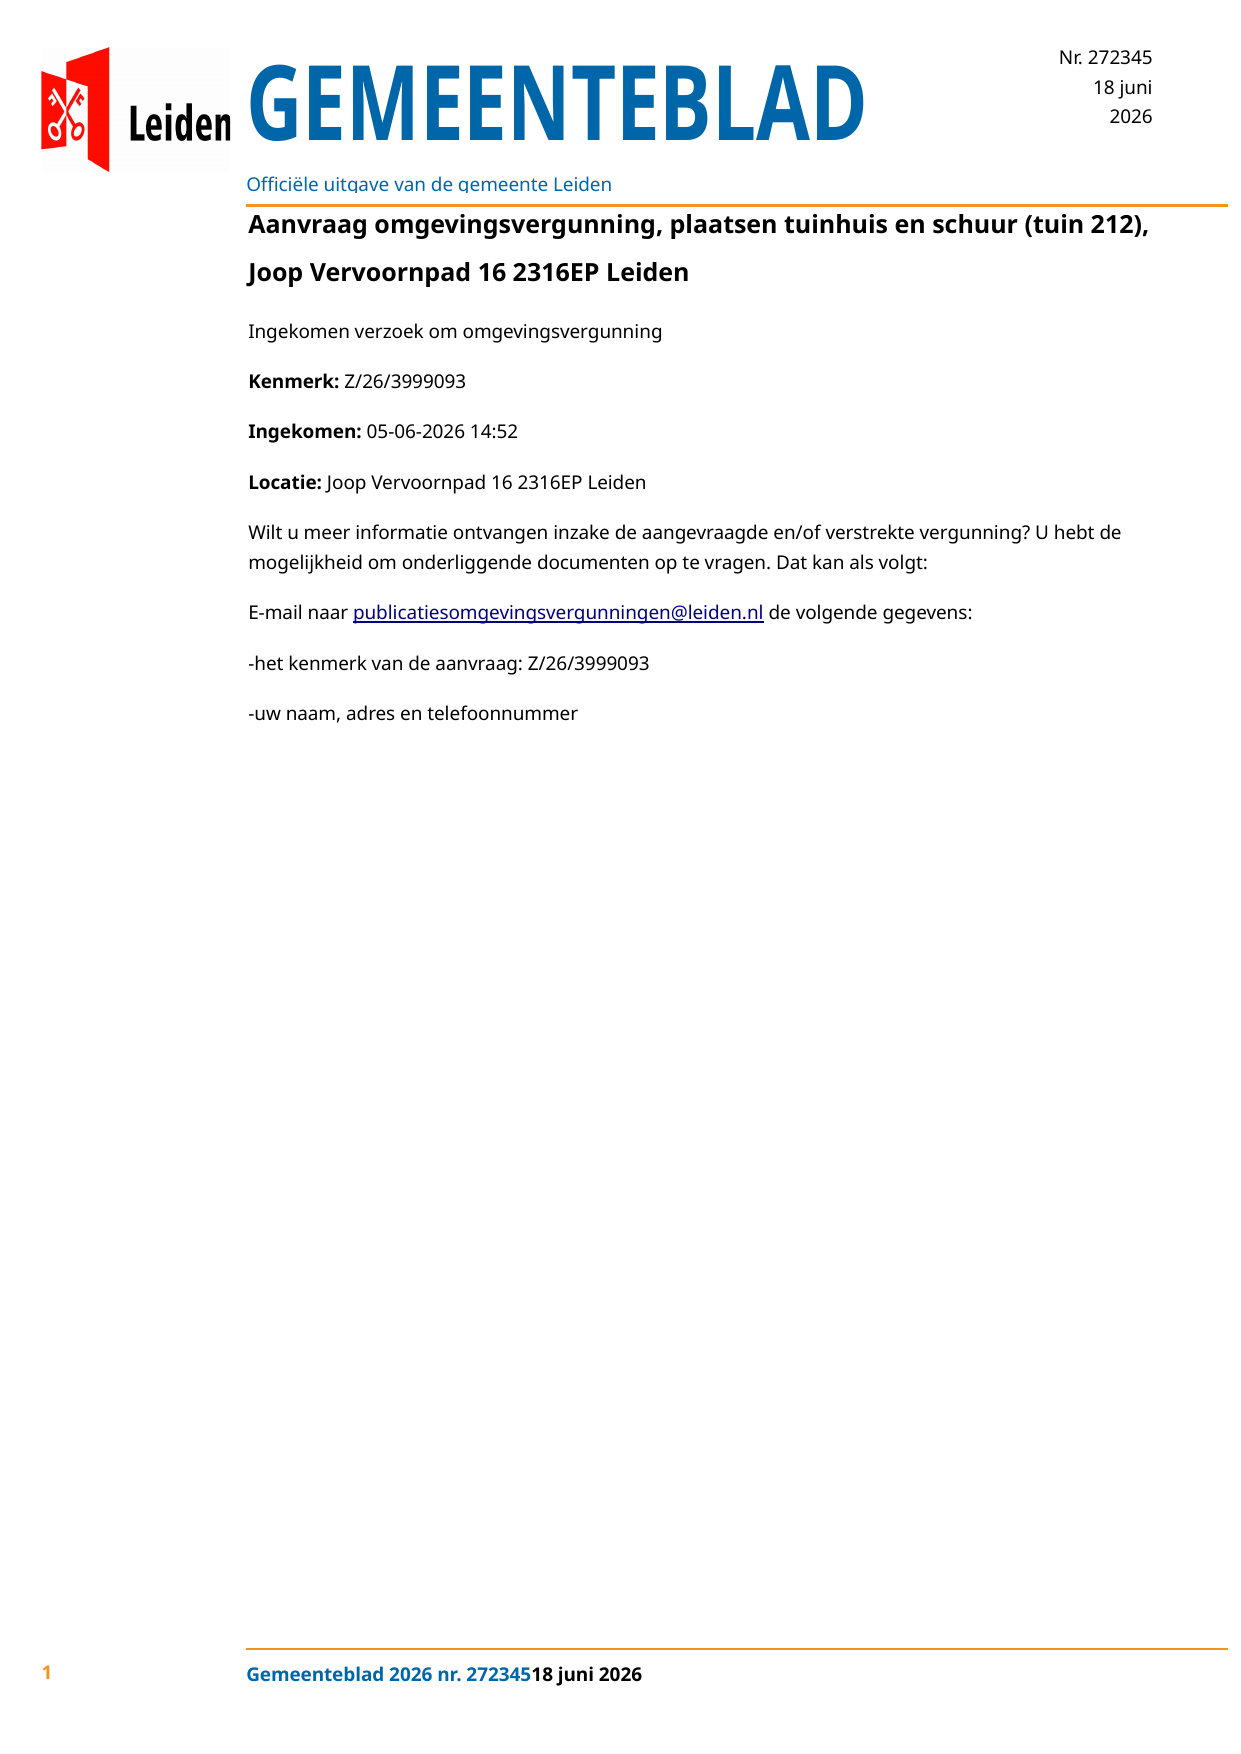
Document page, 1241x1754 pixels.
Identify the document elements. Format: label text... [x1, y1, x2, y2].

text Wilt u meer informatie ontvangen inzake de aangevraagde en/of verstrekte vergunning? U hebt de mogelijkheid om onderliggende documenten op te vragen. Dat kan als volgt: [248, 519, 1152, 575]
text Locatie: Joop Vervoornpad 16 2316EP Leiden [248, 469, 1152, 495]
picture [41, 47, 231, 172]
text Ingekomen: 05-06-2026 14:52 [248, 419, 1152, 444]
text Kenmerk: Z/26/3999093 [248, 368, 1152, 394]
text Aanvraag omgevingsvergunning, plaatsen tuinhuis en schuur (tuin 212), Joop Vervoornpad 16 2316EP Leiden [248, 207, 1152, 288]
text Ingekomen verzoek om omgevingsvergunning [248, 318, 1152, 344]
text -het kenmerk van de aanvraag: Z/26/3999093 [248, 650, 1152, 676]
text -uw naam, adres en telefoonnummer [248, 700, 1152, 726]
text E-mail naar publicatiesomgevingsvergunningen@leiden.nl de volgende gegevens: [248, 599, 1152, 625]
